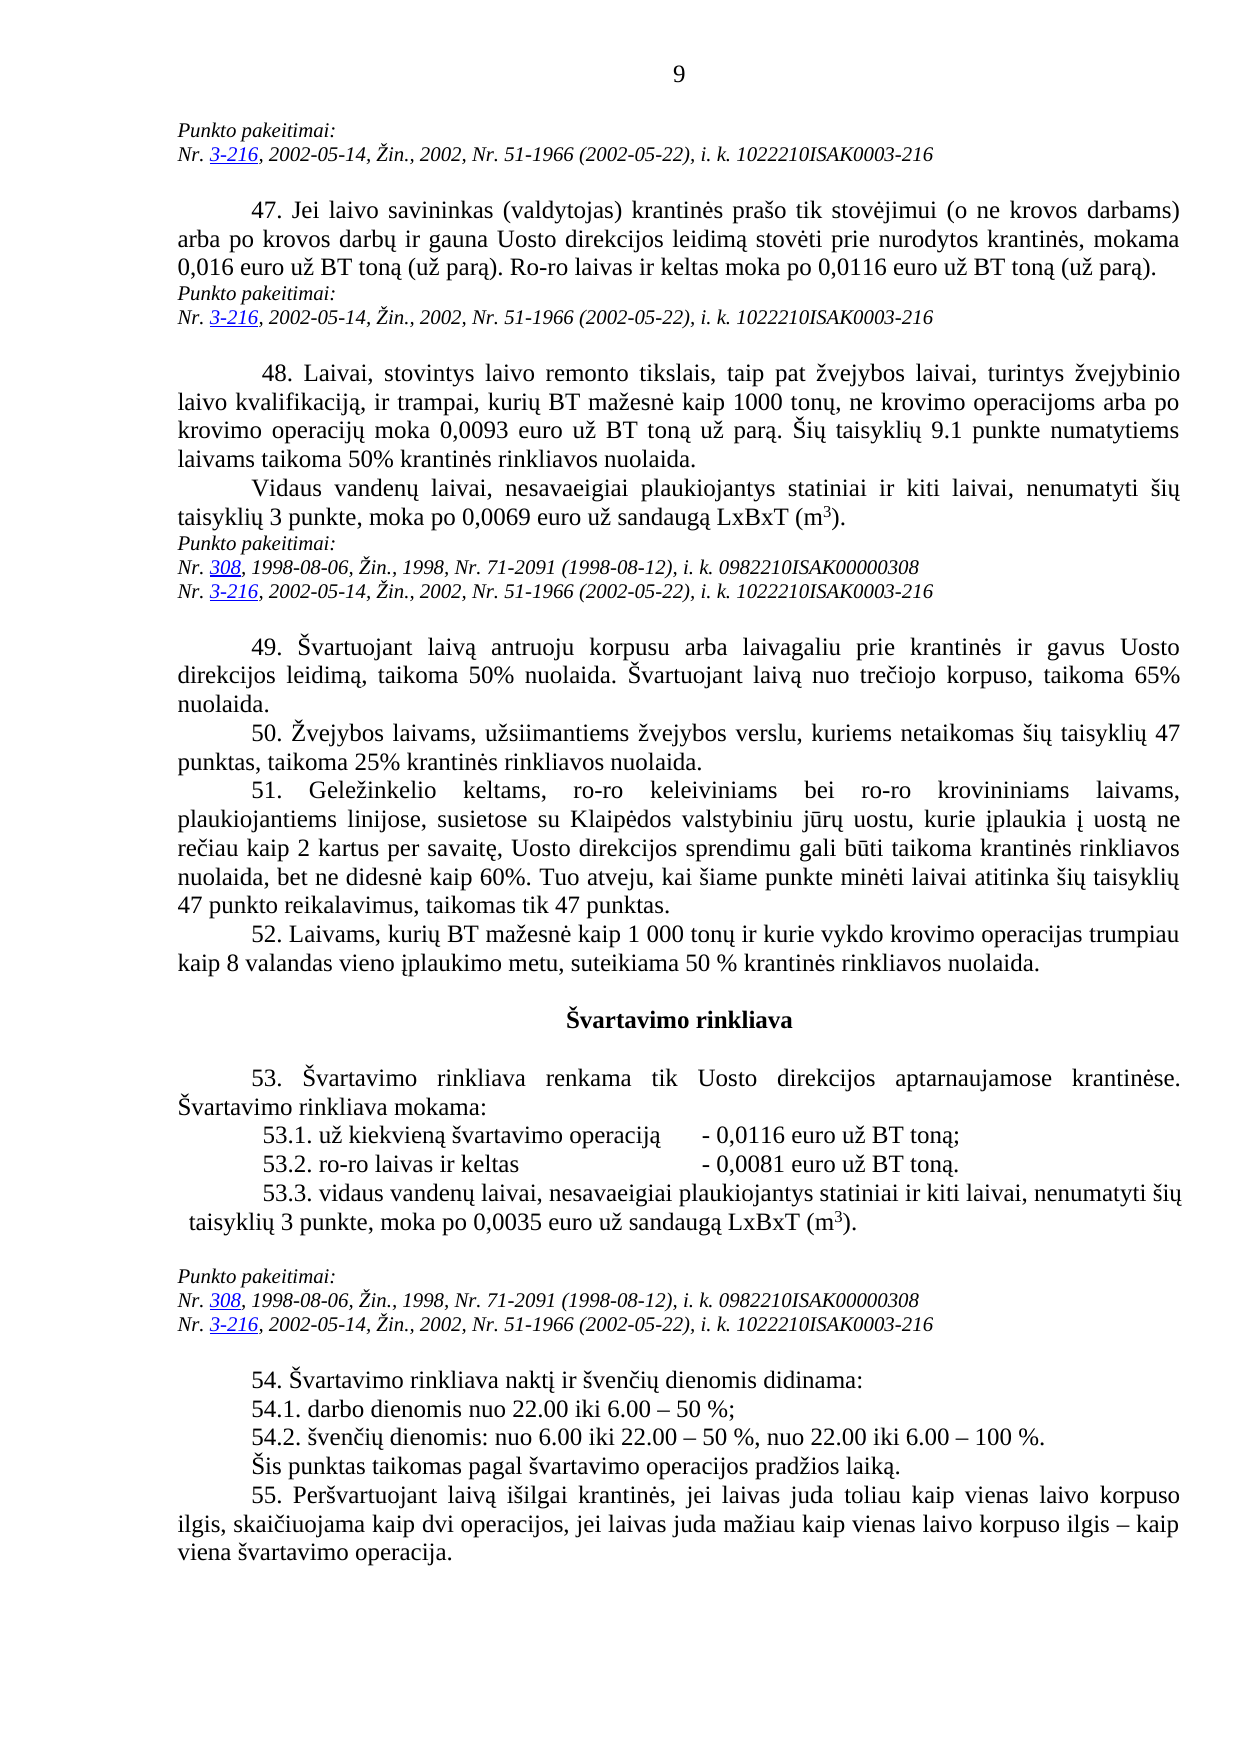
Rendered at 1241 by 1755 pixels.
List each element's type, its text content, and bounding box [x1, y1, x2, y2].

text Nr. 308, 1998-08-06, Žin., 1998, Nr. 71-2091 (1998-08-12), i. k. 0982210ISAK00000308 [177, 555, 1181, 579]
text Šis punktas taikomas pagal švartavimo operacijos pradžios laiką. [177, 1451, 1181, 1480]
text 51. Geležinkelio keltams, ro-ro keleiviniams bei ro-ro krovininiams laivams, plaukiojantiems linijose, susietose su Klaipėdos valstybiniu jūrų uostu, kurie įplaukia į uostą ne rečiau kaip 2 kartus per savaitę, Uosto direkcijos sprendimu gali būti taikoma krantinės rinkliavos nuolaida, bet ne didesnė kaip 60%. Tuo atveju, kai šiame punkte minėti laivai atitinka šių taisyklių 47 punkto reikalavimus, taikomas tik 47 punktas. [177, 775, 1181, 919]
text 52. Laivams, kurių BT mažesnė kaip 1 000 tonų ir kurie vykdo krovimo operacijas trumpiau kaip 8 valandas vieno įplaukimo metu, suteikiama 50 % krantinės rinkliavos nuolaida. [177, 919, 1181, 977]
text 48. Laivai, stovintys laivo remonto tikslais, taip pat žvejybos laivai, turintys žvejybinio laivo kvalifikaciją, ir trampai, kurių BT mažesnė kaip 1000 tonų, ne krovimo operacijoms arba po krovimo operacijų moka 0,0093 euro už BT toną už parą. Šių taisyklių 9.1 punkte numatytiems laivams taikoma 50% krantinės rinkliavos nuolaida. [177, 358, 1181, 473]
text Nr. 3-216, 2002-05-14, Žin., 2002, Nr. 51-1966 (2002-05-22), i. k. 1022210ISAK0003-216 [177, 1312, 1181, 1336]
text 54.1. darbo dienomis nuo 22.00 iki 6.00 – 50 %; [177, 1394, 1181, 1422]
text 55. Peršvartuojant laivą išilgai krantinės, jei laivas juda toliau kaip vienas laivo korpuso ilgis, skaičiuojama kaip dvi operacijos, jei laivas juda mažiau kaip vienas laivo korpuso ilgis – kaip viena švartavimo operacija. [177, 1480, 1181, 1566]
text Nr. 308, 1998-08-06, Žin., 1998, Nr. 71-2091 (1998-08-12), i. k. 0982210ISAK00000308 [177, 1288, 1181, 1312]
text Punkto pakeitimai: [177, 281, 1181, 305]
table_cell - 0,0081 euro už BT toną. [690, 1149, 1204, 1178]
table_cell 53.2. ro-ro laivas ir keltas [177, 1149, 690, 1178]
table_header 53.1. už kiekvieną švartavimo operaciją [177, 1120, 690, 1149]
text Punkto pakeitimai: [177, 118, 1181, 142]
text Punkto pakeitimai: [177, 531, 1181, 555]
text Nr. 3-216, 2002-05-14, Žin., 2002, Nr. 51-1966 (2002-05-22), i. k. 1022210ISAK0003-216 [177, 579, 1181, 603]
table_header - 0,0116 euro už BT toną; [690, 1120, 1204, 1149]
text 49. Švartuojant laivą antruoju korpusu arba laivagaliu prie krantinės ir gavus Uosto direkcijos leidimą, taikoma 50% nuolaida. Švartuojant laivą nuo trečiojo korpuso, taikoma 65% nuolaida. [177, 632, 1181, 718]
text Nr. 3-216, 2002-05-14, Žin., 2002, Nr. 51-1966 (2002-05-22), i. k. 1022210ISAK0003-216 [177, 142, 1181, 166]
text Vidaus vandenų laivai, nesavaeigiai plaukiojantys statiniai ir kiti laivai, nenumatyti šių taisyklių 3 punkte, moka po 0,0069 euro už sandaugą LxBxT (m3). [177, 473, 1181, 531]
text 54.2. švenčių dienomis: nuo 6.00 iki 22.00 – 50 %, nuo 22.00 iki 6.00 – 100 %. [177, 1422, 1181, 1451]
text 54. Švartavimo rinkliava naktį ir švenčių dienomis didinama: [177, 1365, 1181, 1394]
text Nr. 3-216, 2002-05-14, Žin., 2002, Nr. 51-1966 (2002-05-22), i. k. 1022210ISAK0003-216 [177, 305, 1181, 329]
table_cell 53.3. vidaus vandenų laivai, nesavaeigiai plaukiojantys statiniai ir kiti laivai, nenumatyti šių taisyklių 3 punkte, moka po 0,0035 euro už sandaugą LxBxT (m3). [177, 1178, 1204, 1235]
text Punkto pakeitimai: [177, 1264, 1181, 1288]
text Švartavimo rinkliava [177, 1005, 1181, 1034]
text 47. Jei laivo savininkas (valdytojas) krantinės prašo tik stovėjimui (o ne krovos darbams) arba po krovos darbų ir gauna Uosto direkcijos leidimą stovėti prie nurodytos krantinės, mokama 0,016 euro už BT toną (už parą). Ro-ro laivas ir keltas moka po 0,0116 euro už BT toną (už parą). [177, 195, 1181, 281]
text 50. Žvejybos laivams, užsiimantiems žvejybos verslu, kuriems netaikomas šių taisyklių 47 punktas, taikoma 25% krantinės rinkliavos nuolaida. [177, 718, 1181, 775]
text 53. Švartavimo rinkliava renkama tik Uosto direkcijos aptarnaujamose krantinėse. Švartavimo rinkliava mokama: [177, 1063, 1181, 1120]
